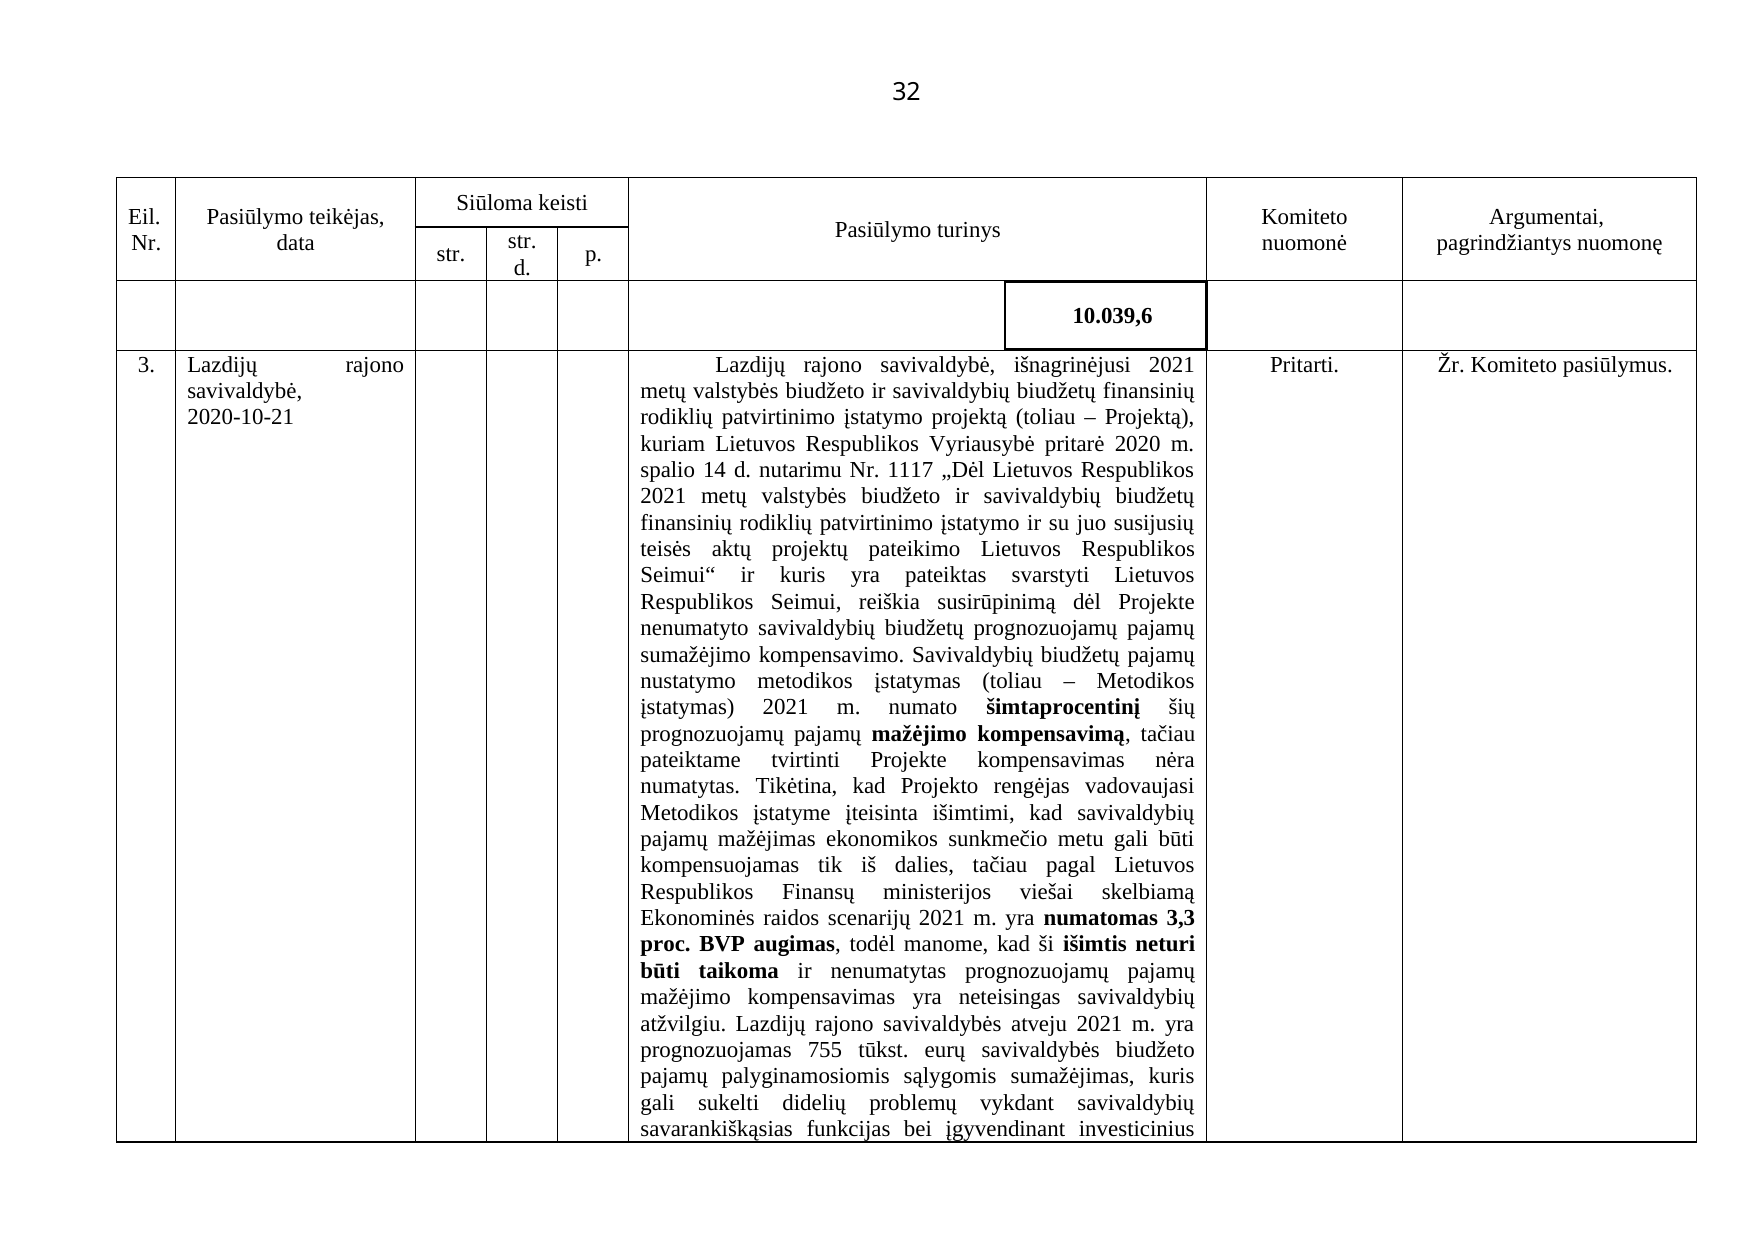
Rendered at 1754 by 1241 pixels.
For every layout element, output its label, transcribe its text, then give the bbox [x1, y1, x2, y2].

table_cell [1208, 281, 1402, 350]
table_cell [487, 351, 557, 1141]
table_header Siūloma keisti [416, 178, 628, 226]
table_cell 3. [117, 351, 175, 1141]
table_cell [558, 351, 628, 1141]
table_cell [1403, 281, 1696, 350]
table_cell p. [558, 228, 628, 280]
table_header Pasiūlymo turinys [629, 178, 1206, 280]
table_cell [980, 281, 1004, 347]
table_cell [176, 281, 415, 350]
table_header Argumentai, pagrindžiantys nuomonę [1403, 178, 1696, 280]
table_header Eil. Nr. [117, 178, 175, 280]
table_cell [487, 281, 557, 350]
table_cell [875, 281, 980, 347]
table_cell [416, 351, 486, 1141]
table_cell [416, 281, 486, 350]
table_cell Pritarti. [1207, 351, 1402, 1141]
table_cell str. d. [487, 228, 557, 280]
table_header Komiteto nuomonė [1207, 178, 1402, 280]
table_cell 10.039,6 [1006, 283, 1205, 347]
table_cell [558, 281, 628, 350]
table_cell [640, 281, 875, 347]
table_cell Žr. Komiteto pasiūlymus. [1403, 351, 1696, 1141]
table_cell Lazdijų rajono savivaldybė, 2020-10-21 [176, 351, 415, 1141]
table_cell str. [416, 228, 486, 280]
table_header Pasiūlymo teikėjas, data [176, 178, 415, 280]
table_cell [117, 281, 175, 350]
table_cell Lazdijų rajono savivaldybė, išnagrinėjusi 2021 metų valstybės biudžeto ir savivaldybių biudžetų finansinių rodiklių patvirtinimo įstatymo projektą (toliau – Projektą), kuriam Lietuvos Respublikos Vyriausybė pritarė 2020 m. spalio 14 d. nutarimu Nr. 1117 „Dėl Lietuvos Respublikos 2021 metų valstybės biudžeto ir savivaldybių biudžetų finansinių rodiklių patvirtinimo įstatymo ir su juo susijusių teisės aktų projektų pateikimo Lietuvos Respublikos Seimui“ ir kuris yra pateiktas svarstyti Lietuvos Respublikos Seimui, reiškia susirūpinimą dėl Projekte nenumatyto savivaldybių biudžetų prognozuojamų pajamų sumažėjimo kompensavimo. Savivaldybių biudžetų pajamų nustatymo metodikos įstatymas (toliau – Metodikos įstatymas) 2021 m. numato šimtaprocentinį šių prognozuojamų pajamų mažėjimo kompensavimą, tačiau pateiktame tvirtinti Projekte kompensavimas nėra numatytas. Tikėtina, kad Projekto rengėjas vadovaujasi Metodikos įstatyme įteisinta išimtimi, kad savivaldybių pajamų mažėjimas ekonomikos sunkmečio metu gali būti kompensuojamas tik iš dalies, tačiau pagal Lietuvos Respublikos Finansų ministerijos viešai skelbiamą Ekonominės raidos scenarijų 2021 m. yra numatomas 3,3 proc. BVP augimas, todėl manome, kad ši išimtis neturi būti taikoma ir nenumatytas prognozuojamų pajamų mažėjimo kompensavimas yra neteisingas savivaldybių atžvilgiu. Lazdijų rajono savivaldybės atveju 2021 m. yra prognozuojamas 755 tūkst. eurų savivaldybės biudžeto pajamų palyginamosiomis sąlygomis sumažėjimas, kuris gali sukelti didelių problemų vykdant savivaldybių savarankiškąsias funkcijas bei įgyvendinant investicinius [629, 351, 1206, 1141]
